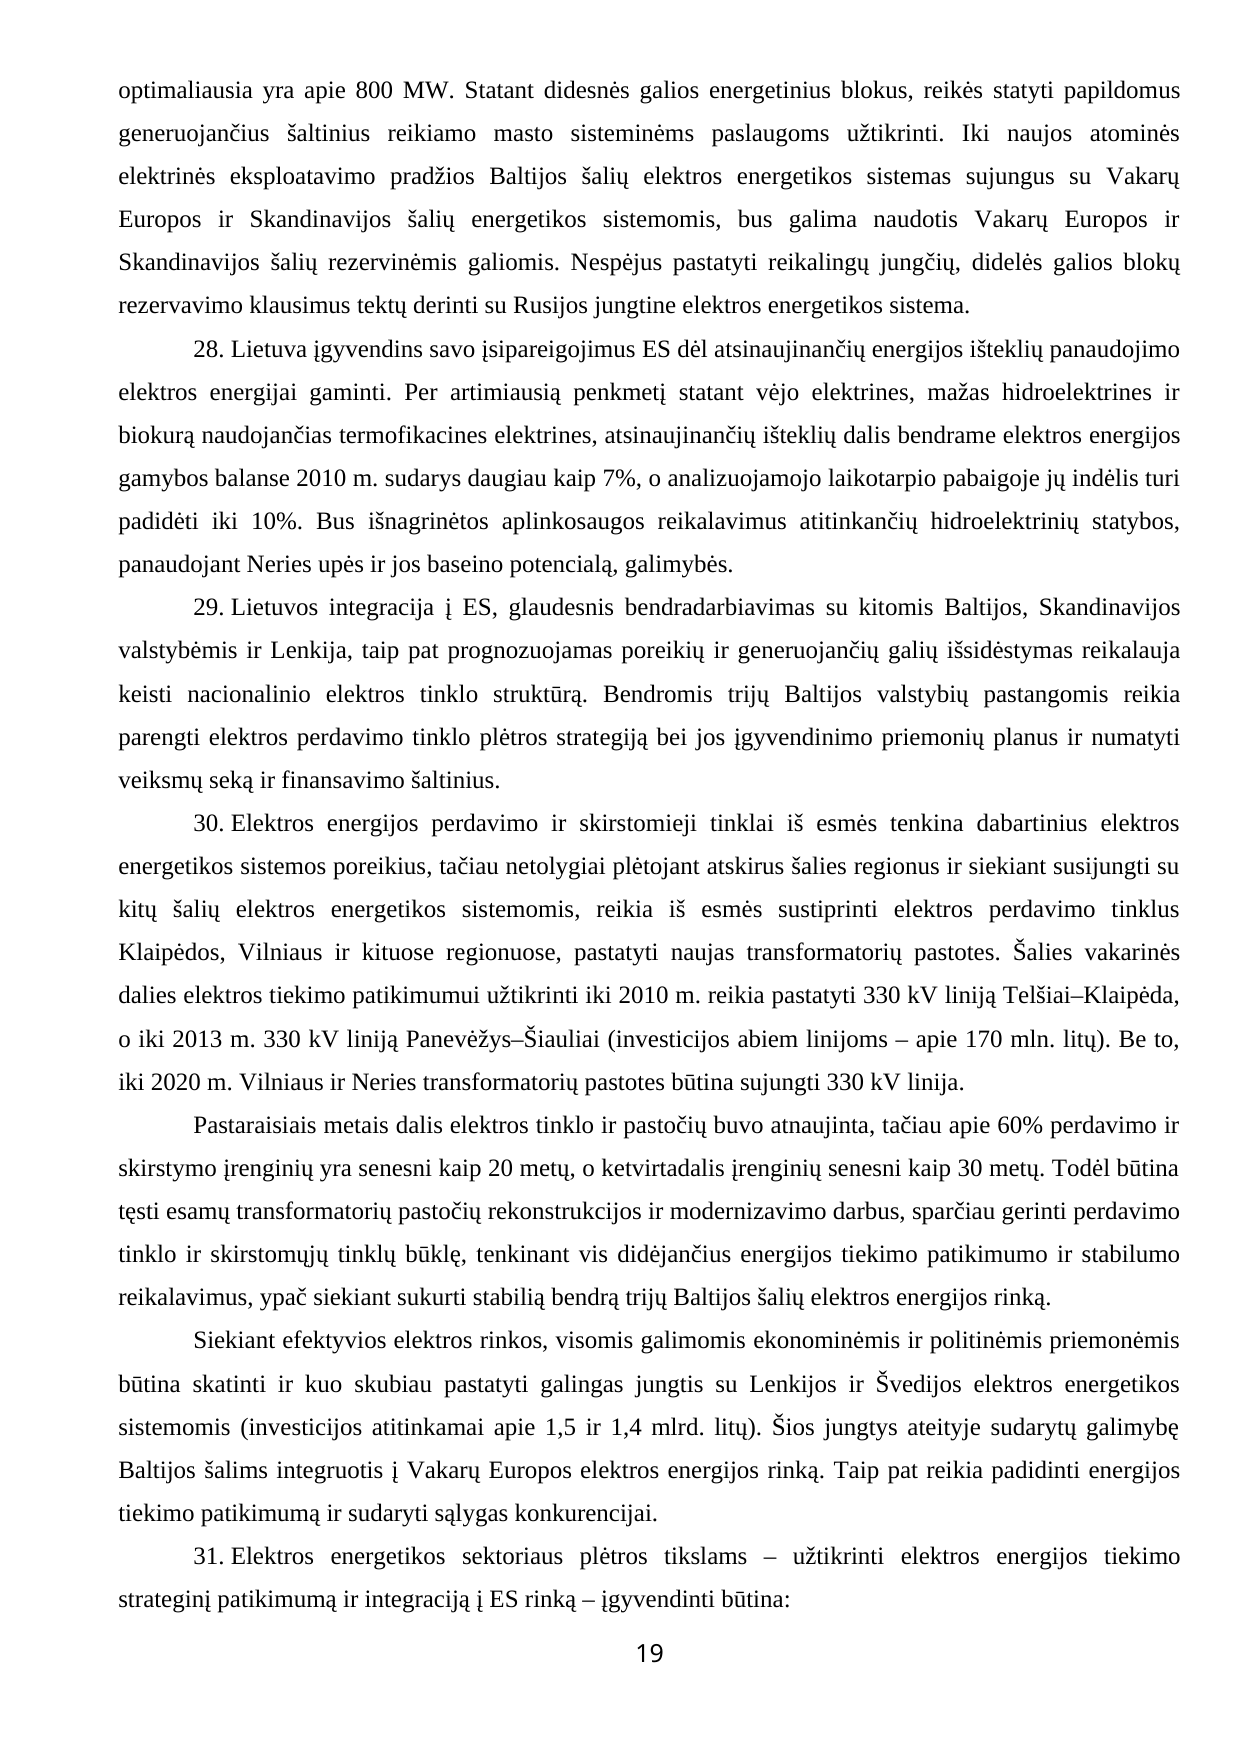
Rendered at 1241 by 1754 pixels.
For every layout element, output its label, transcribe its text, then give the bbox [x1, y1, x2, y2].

text Pastaraisiais metais dalis elektros tinklo ir pastočių buvo atnaujinta, tačiau apie 60% perdavimo ir skirstymo įrenginių yra senesni kaip 20 metų, o ketvirtadalis įrenginių senesni kaip 30 metų. Todėl būtina tęsti esamų transformatorių pastočių rekonstrukcijos ir modernizavimo darbus, sparčiau gerinti perdavimo tinklo ir skirstomųjų tinklų būklę, tenkinant vis didėjančius energijos tiekimo patikimumo ir stabilumo reikalavimus, ypač siekiant sukurti stabilią bendrą trijų Baltijos šalių elektros energijos rinką. [118, 1110, 1181, 1311]
text Siekiant efektyvios elektros rinkos, visomis galimomis ekonominėmis ir politinėmis priemonėmis būtina skatinti ir kuo skubiau pastatyti galingas jungtis su Lenkijos ir Švedijos elektros energetikos sistemomis (investicijos atitinkamai apie 1,5 ir 1,4 mlrd. litų). Šios jungtys ateityje sudarytų galimybę Baltijos šalims integruotis į Vakarų Europos elektros energijos rinką. Taip pat reikia padidinti energijos tiekimo patikimumą ir sudaryti sąlygas konkurencijai. [118, 1326, 1181, 1527]
text 29. Lietuvos integracija į ES, glaudesnis bendradarbiavimas su kitomis Baltijos, Skandinavijos valstybėmis ir Lenkija, taip pat prognozuojamas poreikių ir generuojančių galių išsidėstymas reikalauja keisti nacionalinio elektros tinklo struktūrą. Bendromis trijų Baltijos valstybių pastangomis reikia parengti elektros perdavimo tinklo plėtros strategiją bei jos įgyvendinimo priemonių planus ir numatyti veiksmų seką ir finansavimo šaltinius. [118, 592, 1181, 794]
text optimaliausia yra apie 800 MW. Statant didesnės galios energetinius blokus, reikės statyti papildomus generuojančius šaltinius reikiamo masto sisteminėms paslaugoms užtikrinti. Iki naujos atominės elektrinės eksploatavimo pradžios Baltijos šalių elektros energetikos sistemas sujungus su Vakarų Europos ir Skandinavijos šalių energetikos sistemomis, bus galima naudotis Vakarų Europos ir Skandinavijos šalių rezervinėmis galiomis. Nespėjus pastatyti reikalingų jungčių, didelės galios blokų rezervavimo klausimus tektų derinti su Rusijos jungtine elektros energetikos sistema. [118, 75, 1181, 319]
text 31. Elektros energetikos sektoriaus plėtros tikslams – užtikrinti elektros energijos tiekimo strateginį patikimumą ir integraciją į ES rinką – įgyvendinti būtina: [118, 1541, 1181, 1613]
text 30. Elektros energijos perdavimo ir skirstomieji tinklai iš esmės tenkina dabartinius elektros energetikos sistemos poreikius, tačiau netolygiai plėtojant atskirus šalies regionus ir siekiant susijungti su kitų šalių elektros energetikos sistemomis, reikia iš esmės sustiprinti elektros perdavimo tinklus Klaipėdos, Vilniaus ir kituose regionuose, pastatyti naujas transformatorių pastotes. Šalies vakarinės dalies elektros tiekimo patikimumui užtikrinti iki 2010 m. reikia pastatyti 330 kV liniją Telšiai–Klaipėda, o iki 2013 m. 330 kV liniją Panevėžys–Šiauliai (investicijos abiem linijoms – apie 170 mln. litų). Be to, iki 2020 m. Vilniaus ir Neries transformatorių pastotes būtina sujungti 330 kV linija. [118, 808, 1181, 1096]
text 28. Lietuva įgyvendins savo įsipareigojimus ES dėl atsinaujinančių energijos išteklių panaudojimo elektros energijai gaminti. Per artimiausią penkmetį statant vėjo elektrines, mažas hidroelektrines ir biokurą naudojančias termofikacines elektrines, atsinaujinančių išteklių dalis bendrame elektros energijos gamybos balanse 2010 m. sudarys daugiau kaip 7%, o analizuojamojo laikotarpio pabaigoje jų indėlis turi padidėti iki 10%. Bus išnagrinėtos aplinkosaugos reikalavimus atitinkančių hidroelektrinių statybos, panaudojant Neries upės ir jos baseino potencialą, galimybės. [118, 334, 1181, 578]
